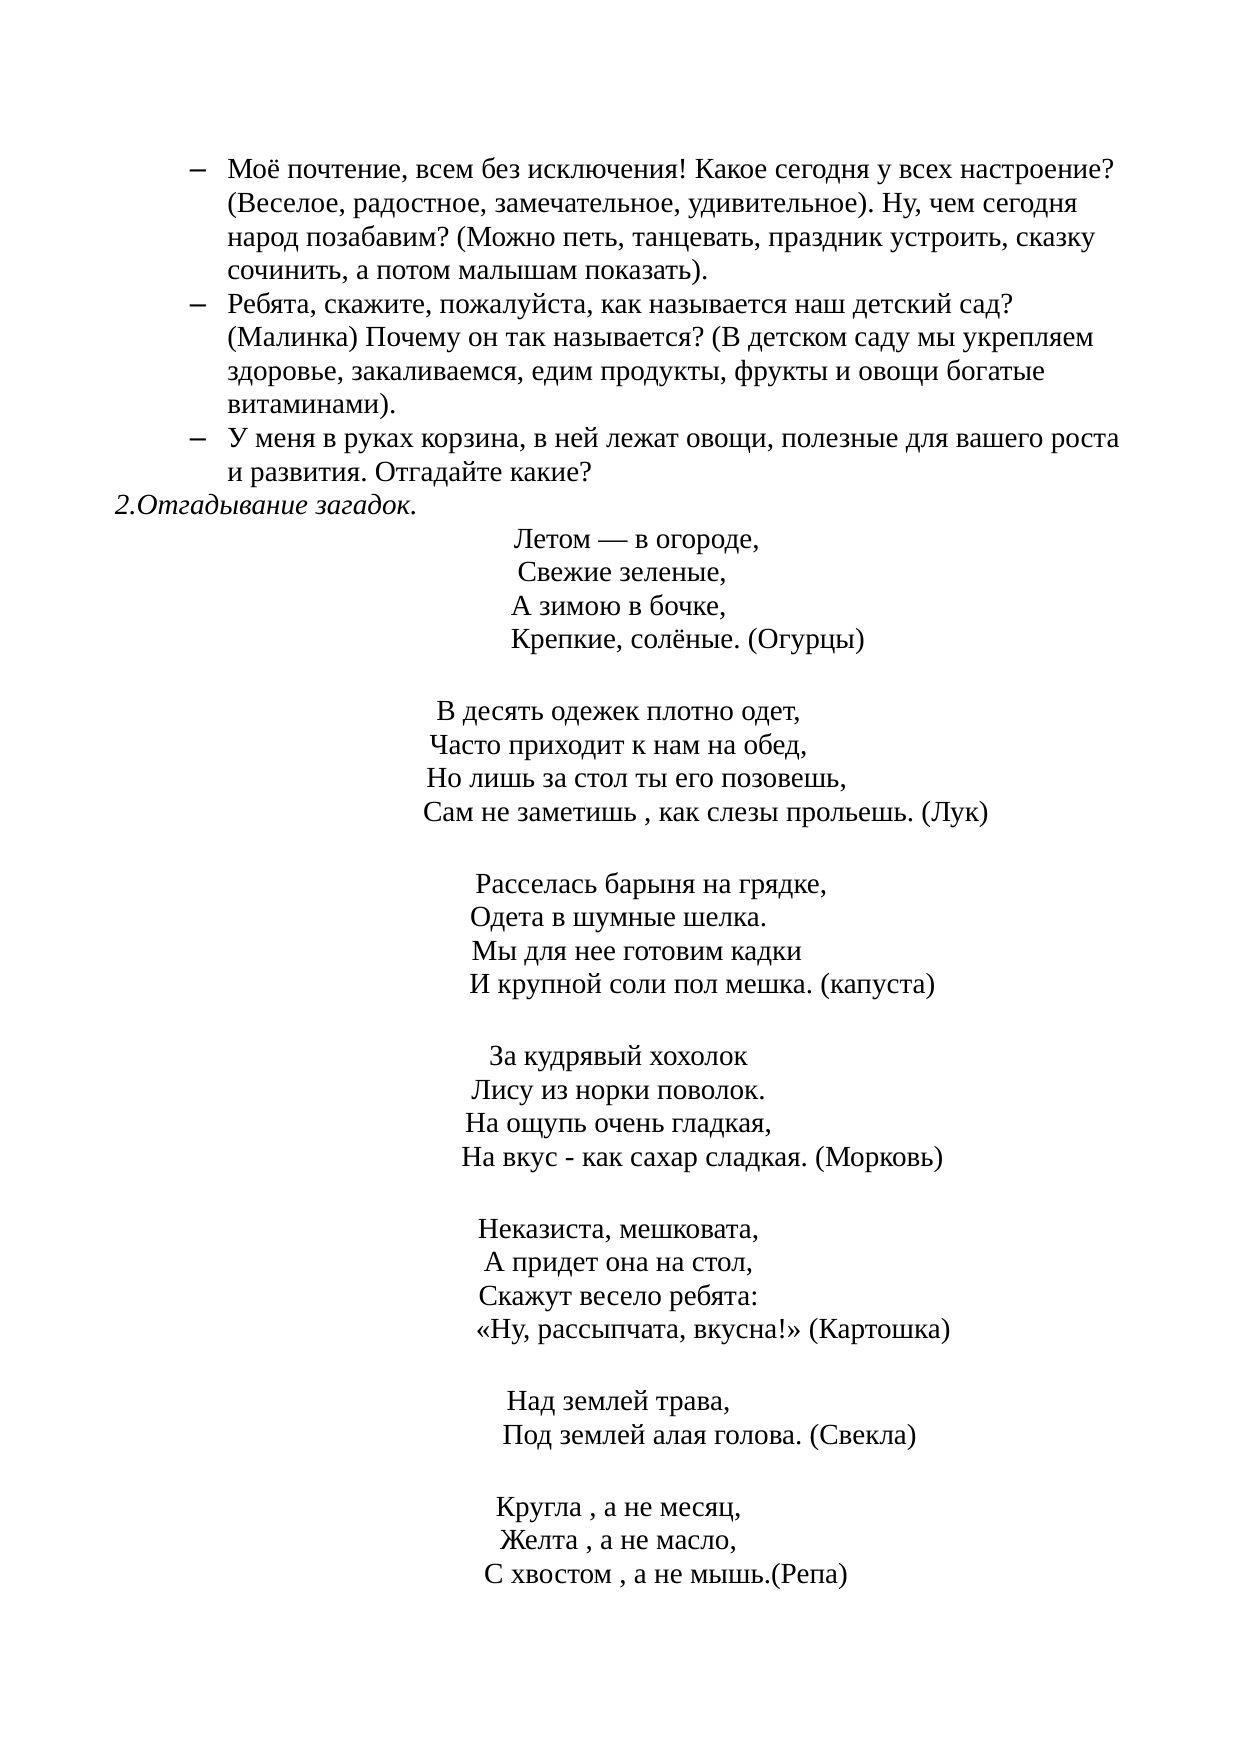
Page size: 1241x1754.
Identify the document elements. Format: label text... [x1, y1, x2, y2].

text Над землей трава, [114, 1383, 1122, 1417]
text Кругла , а не месяц, [114, 1489, 1122, 1522]
text За кудрявый хохолок [114, 1038, 1122, 1072]
text Летом — в огороде, [114, 521, 1122, 554]
text Часто приходит к нам на обед, [114, 727, 1122, 761]
text «Ну, рассыпчата, вкусна!» (Картошка) [114, 1312, 1122, 1345]
text Но лишь за стол ты его позовешь, [114, 761, 1122, 794]
text Неказиста, мешковата, [114, 1211, 1122, 1244]
text Свежие зеленые, [114, 554, 1122, 588]
text А придет она на стол, [114, 1244, 1122, 1278]
text 2.Отгадывание загадок. [114, 487, 1122, 521]
text С хвостом , а не мышь.(Репа) [114, 1556, 1122, 1589]
text Расселась барыня на грядке, [114, 866, 1122, 899]
text Сам не заметишь , как слезы прольешь. (Лук) [114, 794, 1122, 828]
text Одета в шумные шелка. [114, 899, 1122, 933]
text В десять одежек плотно одет, [114, 693, 1122, 727]
text Крепкие, солёные. (Огурцы) [114, 622, 1122, 655]
list У меня в руках корзина, в ней лежат овощи, полезные для вашего роста и развития. Отгадайте какие? [189, 420, 1122, 487]
text Под землей алая голова. (Свекла) [114, 1417, 1122, 1451]
text На ощупь очень гладкая, [114, 1106, 1122, 1139]
text На вкус - как сахар сладкая. (Морковь) [114, 1139, 1122, 1173]
text Лису из норки поволок. [114, 1072, 1122, 1106]
text А зимою в бочке, [114, 588, 1122, 622]
list Ребята, скажите, пожалуйста, как называется наш детский сад?(Малинка) Почему он так называется? (В детском саду мы укрепляем здоровье, закаливаемся, едим продукты, фрукты и овощи богатые витаминами). [189, 286, 1122, 420]
text Желта , а не масло, [114, 1522, 1122, 1556]
text Мы для нее готовим кадки [114, 933, 1122, 967]
text Скажут весело ребята: [114, 1278, 1122, 1312]
text И крупной соли пол мешка. (капуста) [114, 967, 1122, 1000]
list Моё почтение, всем без исключения! Какое сегодня у всех настроение? (Веселое, радостное, замечательное, удивительное). Ну, чем сегодня народ позабавим? (Можно петь, танцевать, праздник устроить, сказку сочинить, а потом малышам показать). [189, 152, 1122, 286]
